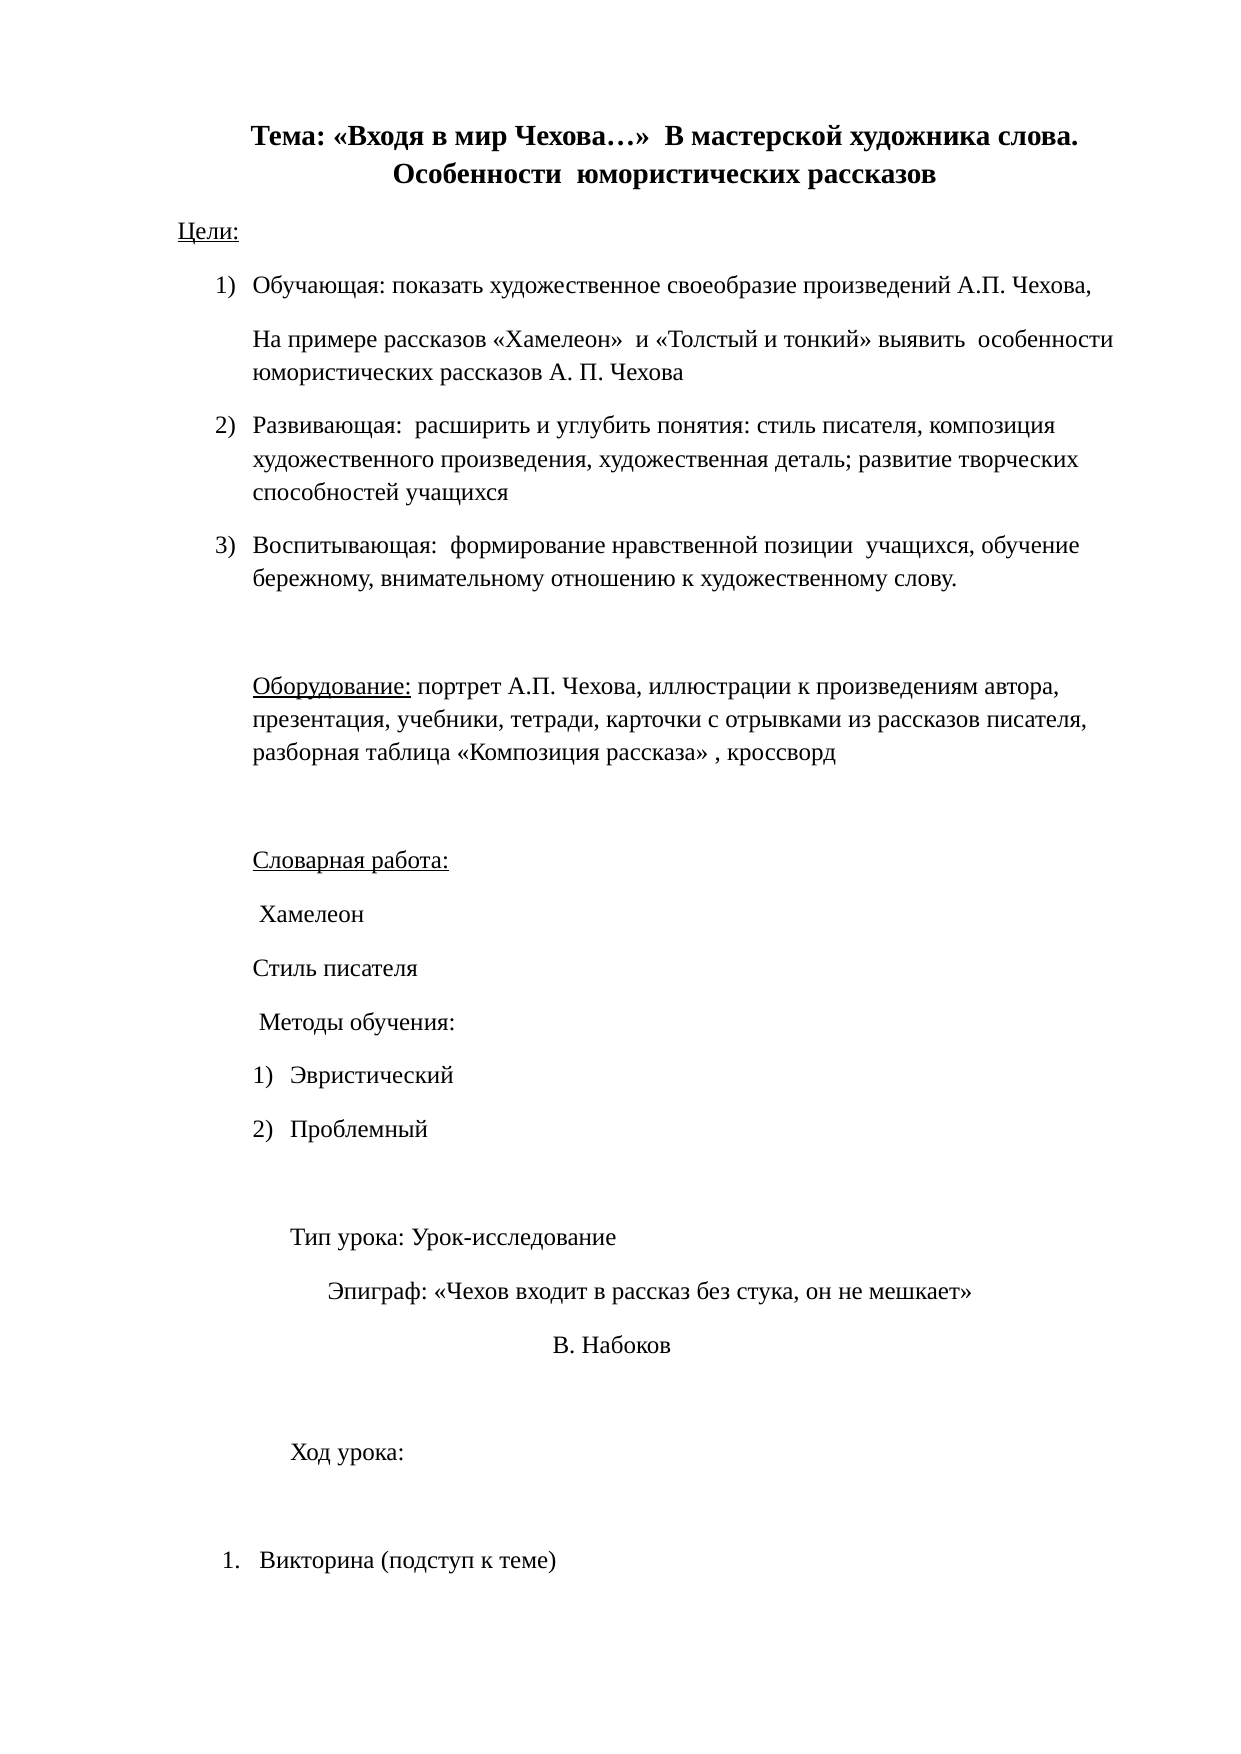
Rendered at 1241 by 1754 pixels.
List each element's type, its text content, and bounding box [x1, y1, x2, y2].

list На примере рассказов «Хамелеон» и «Толстый и тонкий» выявить особенности юмористических рассказов А. П. Чехова [252, 324, 1152, 386]
list Тип урока: Урок-исследование [290, 1222, 1152, 1251]
list Эпиграф: «Чехов входит в рассказ без стука, он не мешкает» [327, 1276, 1152, 1304]
list Хамелеон [252, 899, 1152, 928]
list Проблемный [252, 1114, 1152, 1143]
list Развивающая: расширить и углубить понятия: стиль писателя, композиция художественного произведения, художественная деталь; развитие творческих способностей учащихся [215, 411, 1152, 505]
list Обучающая: показать художественное своеобразие произведений А.П. Чехова, [215, 270, 1152, 299]
text Цели: [177, 216, 1152, 245]
list Оборудование: портрет А.П. Чехова, иллюстрации к произведениям автора, презентация, учебники, тетради, карточки с отрывками из рассказов писателя, разборная таблица «Композиция рассказа» , кроссворд [252, 671, 1152, 766]
list Ход урока: [290, 1437, 1152, 1466]
list Воспитывающая: формирование нравственной позиции учащихся, обучение бережному, внимательному отношению к художественному слову. [215, 531, 1152, 592]
list Методы обучения: [252, 1007, 1152, 1035]
list Словарная работа: [252, 845, 1152, 874]
list Викторина (подступ к теме) [222, 1545, 1152, 1574]
list Эвристический [252, 1060, 1152, 1089]
list Стиль писателя [252, 953, 1152, 981]
text Тема: «Входя в мир Чехова…» В мастерской художника слова. Особенности юмористических рассказов [177, 118, 1152, 190]
list В. Набоков [290, 1330, 1152, 1358]
